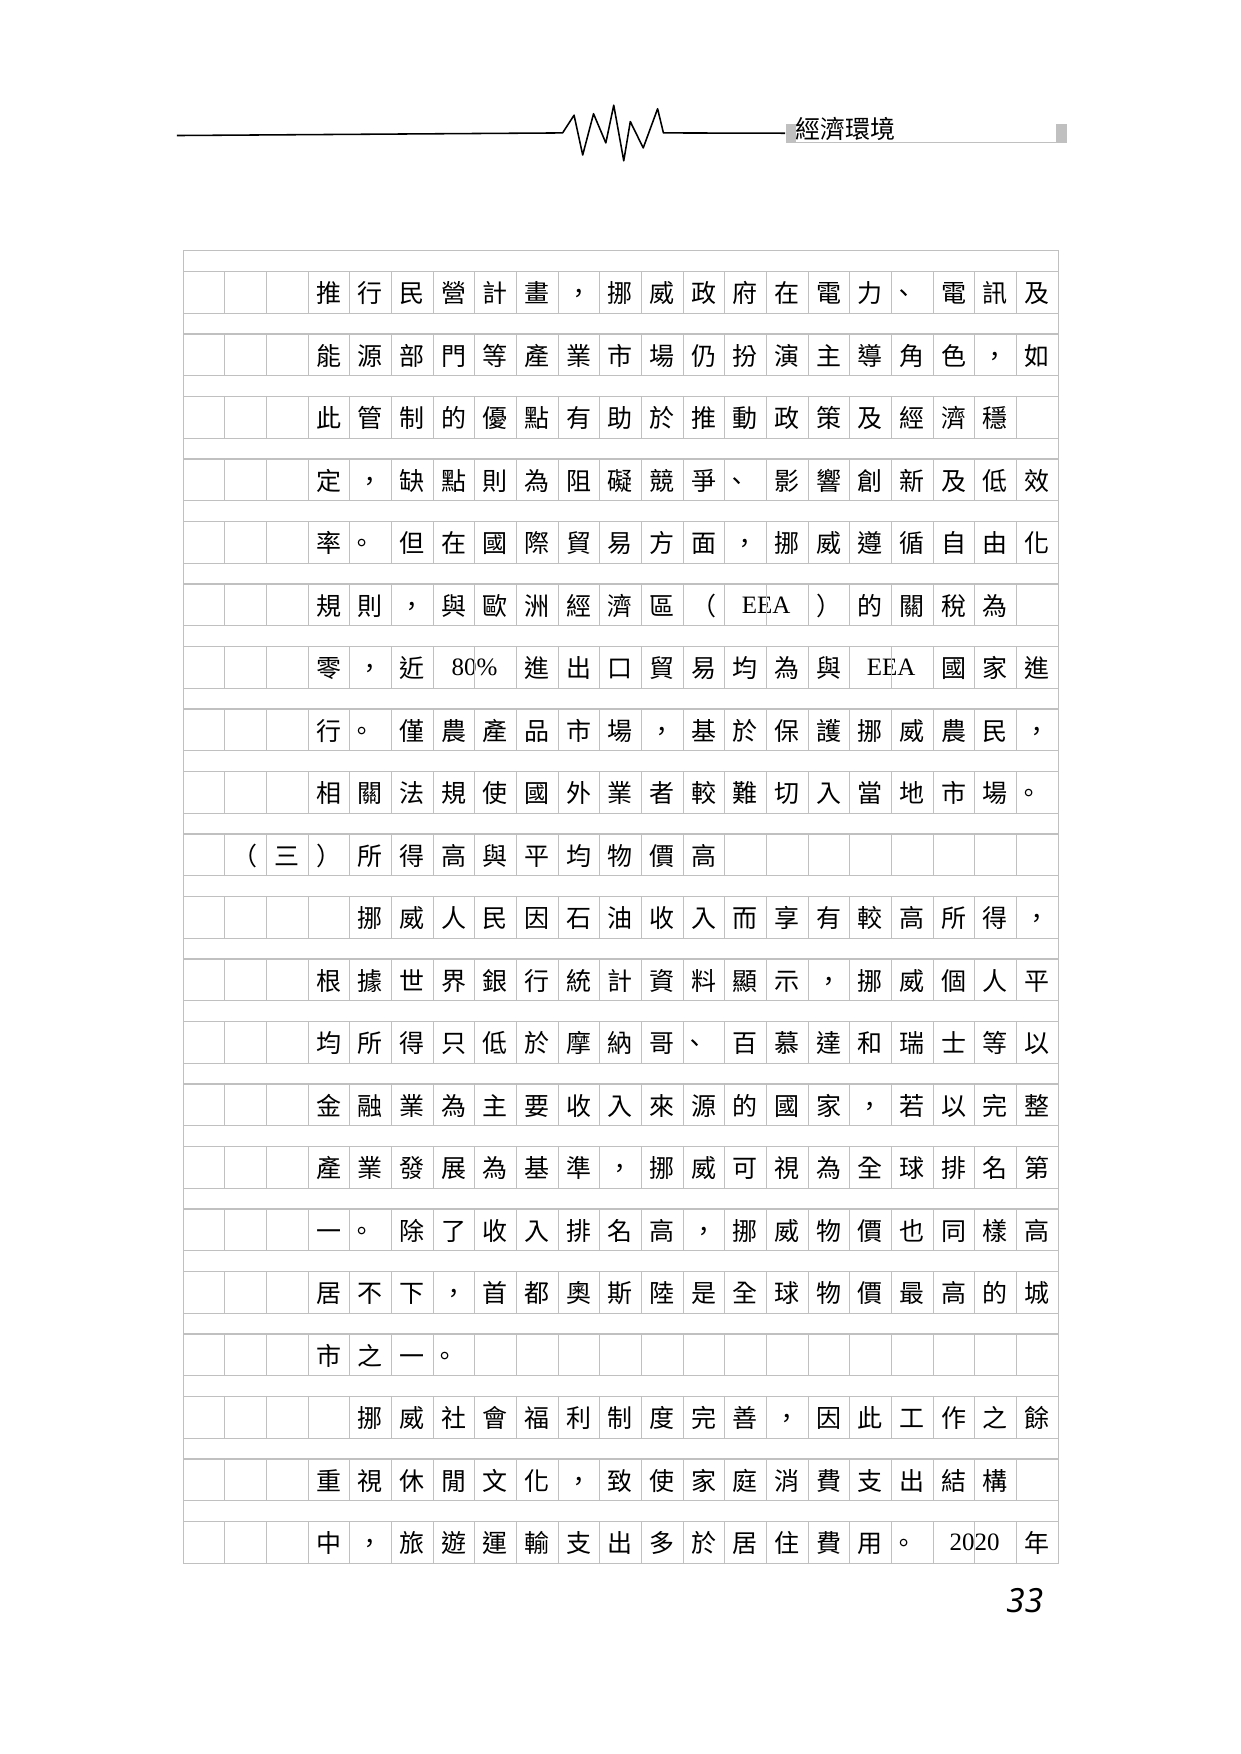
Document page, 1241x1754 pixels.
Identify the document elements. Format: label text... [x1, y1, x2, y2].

text [207, 835, 224, 875]
text 挪威人民因石油收入而享有較高所得，根據世界銀行統計資料顯示，挪威個人平均所得只低於摩納哥、百慕達和瑞士等以金融業為主要收入來源的國家，若以完整產業發展為基準，挪威可視為全球排名第一。除了收入排名高，挪威物價也同樣高居不下，首都奧斯陸是全球物價最高的城市之一。 [281, 1314, 1058, 1333]
text 挪威國營企業獨大，近10幾年雖已多方推行民營計畫，挪威政府在電力、電訊及能源部門等產業市場仍扮演主導角色，如此管制的優點有助於推動政策及經濟穩定，缺點則為阻礙競爭、影響創新及低效率。但在國際貿易方面，挪威遵循自由化規則，與歐洲經濟區（EEA）的關稅為零，近80%進出口貿易均為與EEA國家進行。僅農產品市場，基於保護挪威農民，相關法規使國外業者較難切入當地市場。 [281, 376, 1058, 396]
text [767, 835, 808, 875]
text ） [309, 835, 349, 875]
text 挪威人民因石油收入而享有較高所得，根據世界銀行統計資料顯示，挪威個人平均所得只低於摩納哥、百慕達和瑞士等以金融業為主要收入來源的國家，若以完整產業發展為基準，挪威可視為全球排名第一。除了收入排名高，挪威物價也同樣高居不下，首都奧斯陸是全球物價最高的城市之一。 [281, 1001, 1058, 1021]
text （ [225, 835, 266, 875]
text 挪威社會福利制度完善，因此工作之餘重視休閒文化，致使家庭消費支出結構中，旅遊運輸支出多於居住費用。2020年因「嚴重特殊傳染性肺炎」（COVID-19）疫情，致使挪威人僅可於國內進行旅遊活動，此趨勢也促成戶外活動用品及露營商品成為高成長進口項目。 [281, 1376, 1058, 1396]
text 均 [559, 835, 599, 875]
text 挪威國營企業獨大，近10幾年雖已多方推行民營計畫，挪威政府在電力、電訊及能源部門等產業市場仍扮演主導角色，如此管制的優點有助於推動政策及經濟穩定，缺點則為阻礙競爭、影響創新及低效率。但在國際貿易方面，挪威遵循自由化規則，與歐洲經濟區（EEA）的關稅為零，近80%進出口貿易均為與EEA國家進行。僅農產品市場，基於保護挪威農民，相關法規使國外業者較難切入當地市場。 [281, 689, 1058, 708]
text 挪威社會福利制度完善，因此工作之餘重視休閒文化，致使家庭消費支出結構中，旅遊運輸支出多於居住費用。2020年因「嚴重特殊傳染性肺炎」（COVID-19）疫情，致使挪威人僅可於國內進行旅遊活動，此趨勢也促成戶外活動用品及露營商品成為高成長進口項目。 [281, 1501, 1058, 1521]
text [809, 835, 849, 875]
text 挪威國營企業獨大，近10幾年雖已多方推行民營計畫，挪威政府在電力、電訊及能源部門等產業市場仍扮演主導角色，如此管制的優點有助於推動政策及經濟穩定，缺點則為阻礙競爭、影響創新及低效率。但在國際貿易方面，挪威遵循自由化規則，與歐洲經濟區（EEA）的關稅為零，近80%進出口貿易均為與EEA國家進行。僅農產品市場，基於保護挪威農民，相關法規使國外業者較難切入當地市場。 [281, 501, 1058, 521]
text 與 [475, 835, 516, 875]
text 高 [434, 835, 474, 875]
text 挪威人民因石油收入而享有較高所得，根據世界銀行統計資料顯示，挪威個人平均所得只低於摩納哥、百慕達和瑞士等以金融業為主要收入來源的國家，若以完整產業發展為基準，挪威可視為全球排名第一。除了收入排名高，挪威物價也同樣高居不下，首都奧斯陸是全球物價最高的城市之一。 [281, 1064, 1058, 1083]
text 挪威社會福利制度完善，因此工作之餘重視休閒文化，致使家庭消費支出結構中，旅遊運輸支出多於居住費用。2020年因「嚴重特殊傳染性肺炎」（COVID-19）疫情，致使挪威人僅可於國內進行旅遊活動，此趨勢也促成戶外活動用品及露營商品成為高成長進口項目。 [281, 1439, 1058, 1458]
text 三 [267, 835, 308, 875]
text 挪威人民因石油收入而享有較高所得，根據世界銀行統計資料顯示，挪威個人平均所得只低於摩納哥、百慕達和瑞士等以金融業為主要收入來源的國家，若以完整產業發展為基準，挪威可視為全球排名第一。除了收入排名高，挪威物價也同樣高居不下，首都奧斯陸是全球物價最高的城市之一。 [281, 1126, 1058, 1146]
text 挪威人民因石油收入而享有較高所得，根據世界銀行統計資料顯示，挪威個人平均所得只低於摩納哥、百慕達和瑞士等以金融業為主要收入來源的國家，若以完整產業發展為基準，挪威可視為全球排名第一。除了收入排名高，挪威物價也同樣高居不下，首都奧斯陸是全球物價最高的城市之一。 [281, 1189, 1058, 1208]
text 挪威國營企業獨大，近10幾年雖已多方推行民營計畫，挪威政府在電力、電訊及能源部門等產業市場仍扮演主導角色，如此管制的優點有助於推動政策及經濟穩定，缺點則為阻礙競爭、影響創新及低效率。但在國際貿易方面，挪威遵循自由化規則，與歐洲經濟區（EEA）的關稅為零，近80%進出口貿易均為與EEA國家進行。僅農產品市場，基於保護挪威農民，相關法規使國外業者較難切入當地市場。 [281, 439, 1058, 458]
text [934, 835, 974, 875]
text [725, 835, 766, 875]
text 挪威國營企業獨大，近10幾年雖已多方推行民營計畫，挪威政府在電力、電訊及能源部門等產業市場仍扮演主導角色，如此管制的優點有助於推動政策及經濟穩定，缺點則為阻礙競爭、影響創新及低效率。但在國際貿易方面，挪威遵循自由化規則，與歐洲經濟區（EEA）的關稅為零，近80%進出口貿易均為與EEA國家進行。僅農產品市場，基於保護挪威農民，相關法規使國外業者較難切入當地市場。 [281, 564, 1058, 583]
text [1017, 835, 1058, 875]
text 挪威國營企業獨大，近10幾年雖已多方推行民營計畫，挪威政府在電力、電訊及能源部門等產業市場仍扮演主導角色，如此管制的優點有助於推動政策及經濟穩定，缺點則為阻礙競爭、影響創新及低效率。但在國際貿易方面，挪威遵循自由化規則，與歐洲經濟區（EEA）的關稅為零，近80%進出口貿易均為與EEA國家進行。僅農產品市場，基於保護挪威農民，相關法規使國外業者較難切入當地市場。 [281, 251, 1058, 271]
text 挪威人民因石油收入而享有較高所得，根據世界銀行統計資料顯示，挪威個人平均所得只低於摩納哥、百慕達和瑞士等以金融業為主要收入來源的國家，若以完整產業發展為基準，挪威可視為全球排名第一。除了收入排名高，挪威物價也同樣高居不下，首都奧斯陸是全球物價最高的城市之一。 [281, 939, 1058, 958]
text 挪威國營企業獨大，近10幾年雖已多方推行民營計畫，挪威政府在電力、電訊及能源部門等產業市場仍扮演主導角色，如此管制的優點有助於推動政策及經濟穩定，缺點則為阻礙競爭、影響創新及低效率。但在國際貿易方面，挪威遵循自由化規則，與歐洲經濟區（EEA）的關稅為零，近80%進出口貿易均為與EEA國家進行。僅農產品市場，基於保護挪威農民，相關法規使國外業者較難切入當地市場。 [281, 751, 1058, 771]
text 得 [392, 835, 433, 875]
text 物 [600, 835, 641, 875]
text 挪威國營企業獨大，近10幾年雖已多方推行民營計畫，挪威政府在電力、電訊及能源部門等產業市場仍扮演主導角色，如此管制的優點有助於推動政策及經濟穩定，缺點則為阻礙競爭、影響創新及低效率。但在國際貿易方面，挪威遵循自由化規則，與歐洲經濟區（EEA）的關稅為零，近80%進出口貿易均為與EEA國家進行。僅農產品市場，基於保護挪威農民，相關法規使國外業者較難切入當地市場。 [281, 314, 1058, 333]
text [975, 835, 1016, 875]
text 挪威人民因石油收入而享有較高所得，根據世界銀行統計資料顯示，挪威個人平均所得只低於摩納哥、百慕達和瑞士等以金融業為主要收入來源的國家，若以完整產業發展為基準，挪威可視為全球排名第一。除了收入排名高，挪威物價也同樣高居不下，首都奧斯陸是全球物價最高的城市之一。 [281, 876, 1058, 896]
text 所 [350, 835, 391, 875]
text 價 [642, 835, 683, 875]
text 平 [517, 835, 558, 875]
text 高 [684, 835, 724, 875]
text [850, 835, 891, 875]
text 挪威國營企業獨大，近10幾年雖已多方推行民營計畫，挪威政府在電力、電訊及能源部門等產業市場仍扮演主導角色，如此管制的優點有助於推動政策及經濟穩定，缺點則為阻礙競爭、影響創新及低效率。但在國際貿易方面，挪威遵循自由化規則，與歐洲經濟區（EEA）的關稅為零，近80%進出口貿易均為與EEA國家進行。僅農產品市場，基於保護挪威農民，相關法規使國外業者較難切入當地市場。 [281, 626, 1058, 646]
text [207, 814, 1058, 833]
text 挪威人民因石油收入而享有較高所得，根據世界銀行統計資料顯示，挪威個人平均所得只低於摩納哥、百慕達和瑞士等以金融業為主要收入來源的國家，若以完整產業發展為基準，挪威可視為全球排名第一。除了收入排名高，挪威物價也同樣高居不下，首都奧斯陸是全球物價最高的城市之一。 [281, 1251, 1058, 1271]
text [892, 835, 933, 875]
